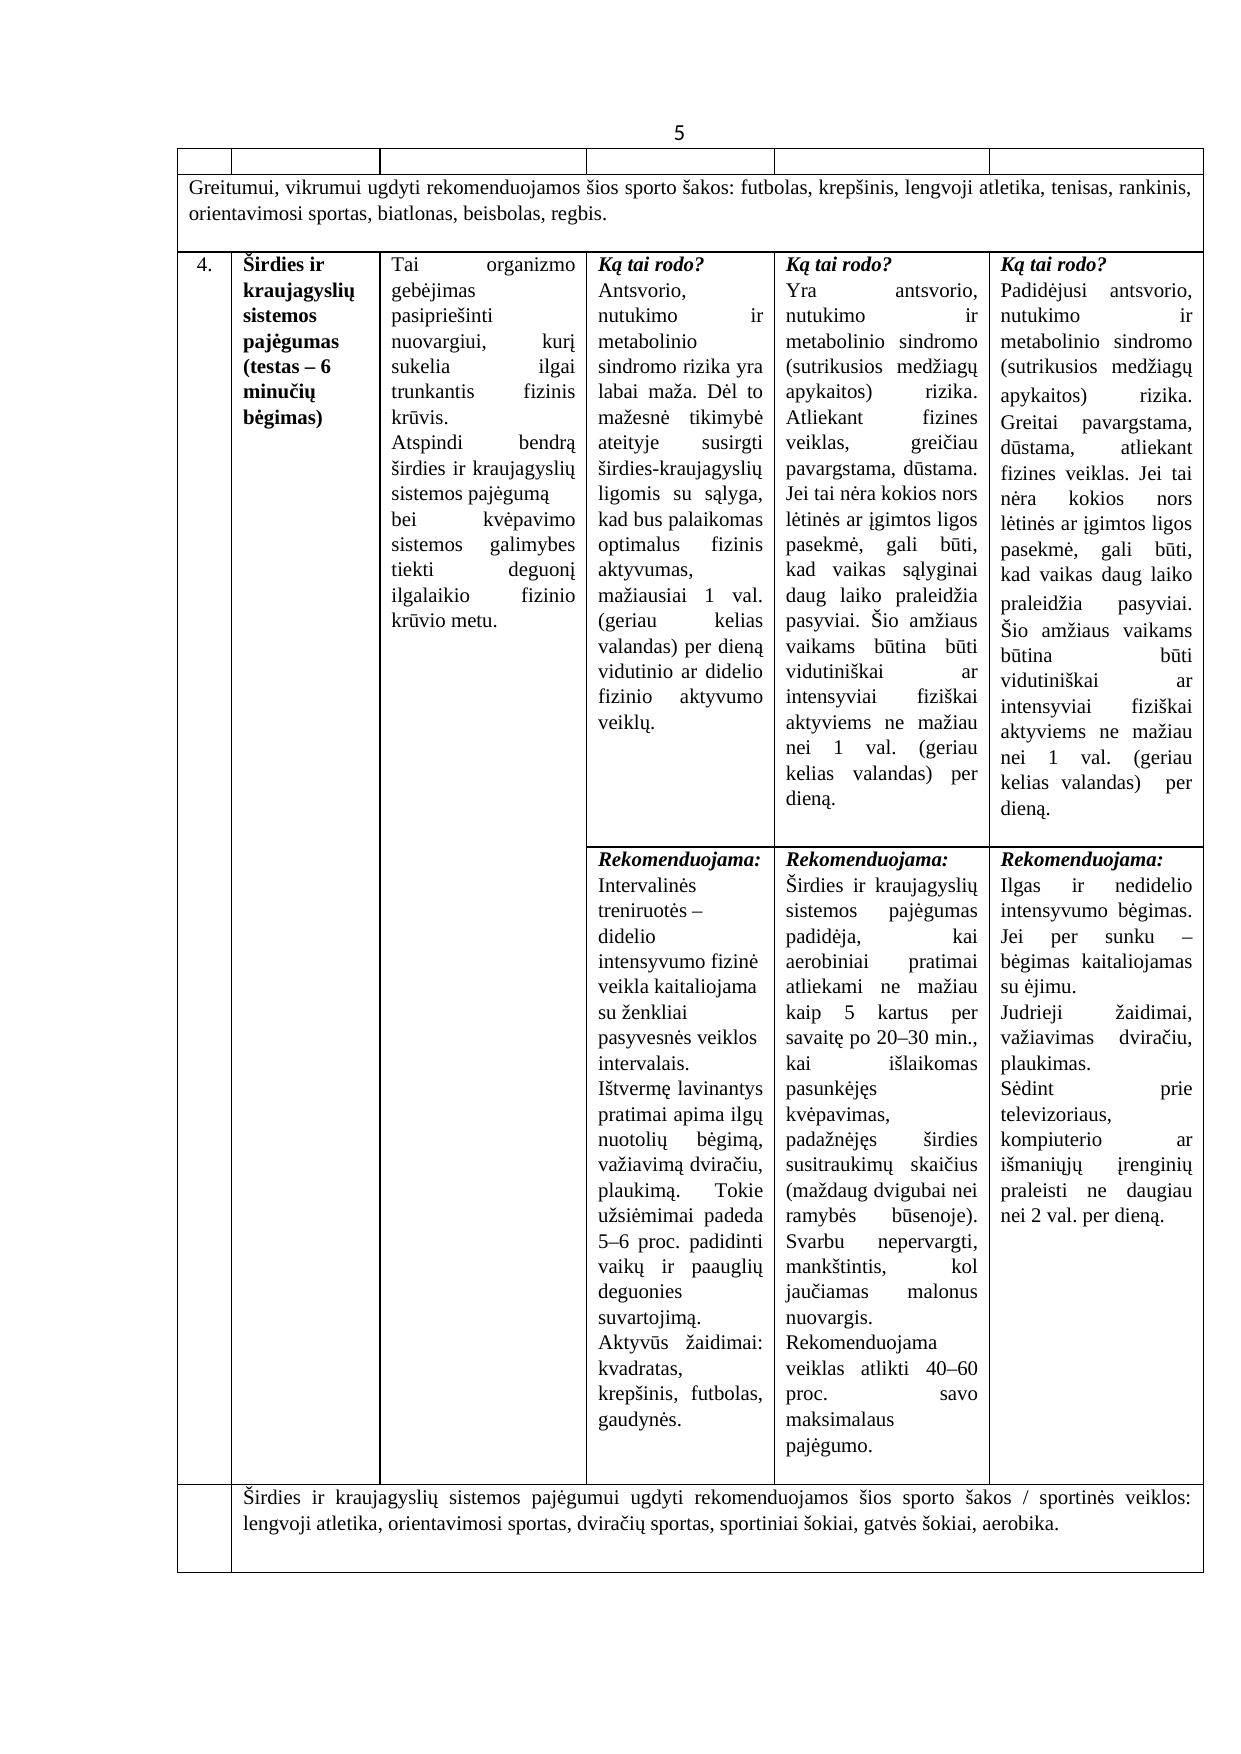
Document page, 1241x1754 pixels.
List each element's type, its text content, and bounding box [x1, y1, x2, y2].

table_cell Ką tai rodo? Yra antsvorio, nutukimo ir metabolinio sindromo (sutrikusios medžiagų apykaitos) rizika. Atliekant fizines veiklas, greičiau pavargstama, dūstama. Jei tai nėra kokios nors lėtinės ar įgimtos ligos pasekmė, gali būti, kad vaikas sąlyginai daug laiko praleidžia pasyviai. Šio amžiaus vaikams būtina būti vidutiniškai ar intensyviai fiziškai aktyviems ne mažiau nei 1 val. (geriau kelias valandas) per dieną. [775, 253, 989, 846]
table_cell Rekomenduojama: Širdies ir kraujagyslių sistemos pajėgumas padidėja, kai aerobiniai pratimai atliekami ne mažiau kaip 5 kartus per savaitę po 20–30 min., kai išlaikomas pasunkėjęs kvėpavimas, padažnėjęs širdies susitraukimų skaičius (maždaug dvigubai nei ramybės būsenoje). Svarbu nepervargti, mankštintis, kol jaučiamas malonus nuovargis. Rekomenduojama veiklas atlikti 40–60 proc. savo maksimalaus pajėgumo. [775, 848, 989, 1484]
table_cell [587, 149, 774, 174]
table_cell Tai organizmo gebėjimas pasipriešinti nuovargiui, kurį sukelia ilgai trunkantis fizinis krūvis. Atspindi bendrą širdies ir kraujagyslių sistemos pajėgumą bei kvėpavimo sistemos galimybes tiekti deguonį ilgalaikio fizinio krūvio metu. [381, 253, 586, 1484]
table_cell [178, 1485, 231, 1572]
table_cell Rekomenduojama: Ilgas ir nedidelio intensyvumo bėgimas. Jei per sunku – bėgimas kaitaliojamas su ėjimu. Judrieji žaidimai, važiavimas dviračiu, plaukimas. Sėdint prie televizoriaus, kompiuterio ar išmaniųjų įrenginių praleisti ne daugiau nei 2 val. per dieną. [990, 848, 1203, 1484]
table_cell [178, 149, 231, 174]
table_cell Širdies ir kraujagyslių sistemos pajėgumas (testas – 6 minučių bėgimas) [232, 253, 379, 1484]
table_cell Širdies ir kraujagyslių sistemos pajėgumui ugdyti rekomenduojamos šios sporto šakos / sportinės veiklos: lengvoji atletika, orientavimosi sportas, dviračių sportas, sportiniai šokiai, gatvės šokiai, aerobika. [232, 1485, 1203, 1572]
table_cell Ką tai rodo? Antsvorio, nutukimo ir metabolinio sindromo rizika yra labai maža. Dėl to mažesnė tikimybė ateityje susirgti širdies-kraujagyslių ligomis su sąlyga, kad bus palaikomas optimalus fizinis aktyvumas, mažiausiai 1 val. (geriau kelias valandas) per dieną vidutinio ar didelio fizinio aktyvumo veiklų. [587, 253, 774, 846]
table_cell Rekomenduojama: Intervalinės treniruotės – didelio intensyvumo fizinė veikla kaitaliojama su ženkliai pasyvesnės veiklos intervalais. Ištvermę lavinantys pratimai apima ilgų nuotolių bėgimą, važiavimą dviračiu, plaukimą. Tokie užsiėmimai padeda 5–6 proc. padidinti vaikų ir paauglių deguonies suvartojimą. Aktyvūs žaidimai: kvadratas, krepšinis, futbolas, gaudynės. [587, 848, 774, 1484]
table_cell [232, 149, 379, 174]
table_cell Ką tai rodo? Padidėjusi antsvorio, nutukimo ir metabolinio sindromo (sutrikusios medžiagų apykaitos) rizika. Greitai pavargstama, dūstama, atliekant fizines veiklas. Jei tai nėra kokios nors lėtinės ar įgimtos ligos pasekmė, gali būti, kad vaikas daug laiko praleidžia pasyviai. Šio amžiaus vaikams būtina būti vidutiniškai ar intensyviai fiziškai aktyviems ne mažiau nei 1 val. (geriau kelias valandas) per dieną. [990, 253, 1203, 846]
table_cell 4. [178, 253, 231, 1484]
table_cell [381, 149, 586, 174]
table_cell Greitumui, vikrumui ugdyti rekomenduojamos šios sporto šakos: futbolas, krepšinis, lengvoji atletika, tenisas, rankinis, orientavimosi sportas, biatlonas, beisbolas, regbis. [178, 175, 1203, 251]
